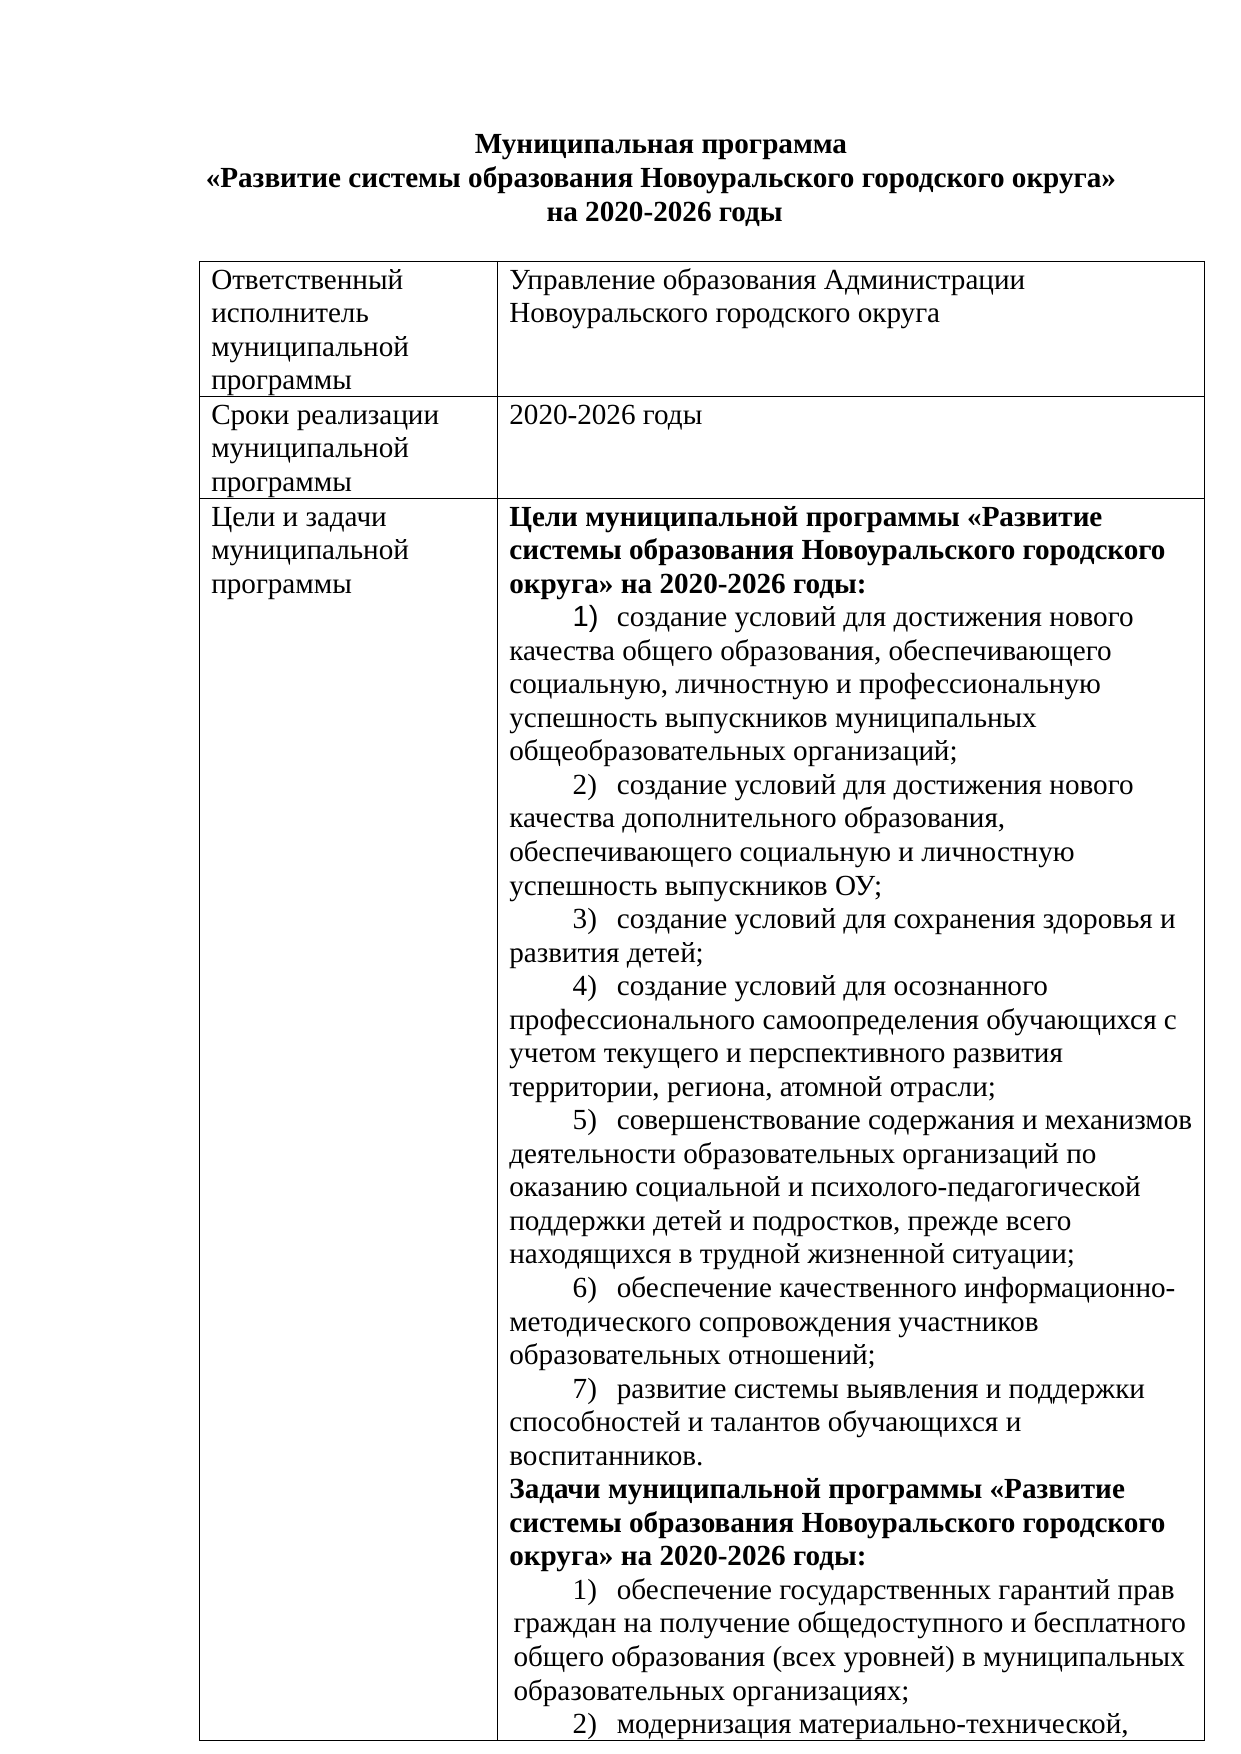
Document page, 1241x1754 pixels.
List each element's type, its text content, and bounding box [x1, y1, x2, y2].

table_cell Цели муниципальной программы «Развитие системы образования Новоуральского городского округа» на 2020-2026 годы: создание условий для достижения нового качества общего образования, обеспечивающего социальную, личностную и профессиональную успешность выпускников муниципальных общеобразовательных организаций; создание условий для достижения нового качества дополнительного образования, обеспечивающего социальную и личностную успешность выпускников ОУ; создание условий для сохранения здоровья и развития детей; создание условий для осознанного профессионального самоопределения обучающихся с учетом текущего и перспективного развития территории, региона, атомной отрасли; совершенствование содержания и механизмов деятельности образовательных организаций по оказанию социальной и психолого-педагогической поддержки детей и подростков, прежде всего находящихся в трудной жизненной ситуации; обеспечение качественного информационно-методического сопровождения участников образовательных отношений; развитие системы выявления и поддержки способностей и талантов обучающихся и воспитанников. Задачи муниципальной программы «Развитие системы образования Новоуральского городского округа» на 2020-2026 годы: обеспечение государственных гарантий прав граждан на получение общедоступного и бесплатного общего образования (всех уровней) в муниципальных образовательных организациях; модернизация материально-технической, [498, 499, 1204, 1740]
text «Развитие системы образования Новоуральского городского округа» [177, 160, 1152, 194]
text Муниципальная программа [177, 127, 1152, 160]
table_header Управление образования Администрации Новоуральского городского округа [498, 262, 1204, 396]
text на 2020-2026 годы [177, 194, 1152, 227]
table_header Ответственный исполнитель муниципальной программы [200, 262, 497, 396]
table_cell 2020-2026 годы [498, 397, 1204, 498]
table_cell Сроки реализации муниципальной программы [200, 397, 497, 498]
table_cell Цели и задачи муниципальной программы [200, 499, 497, 1740]
